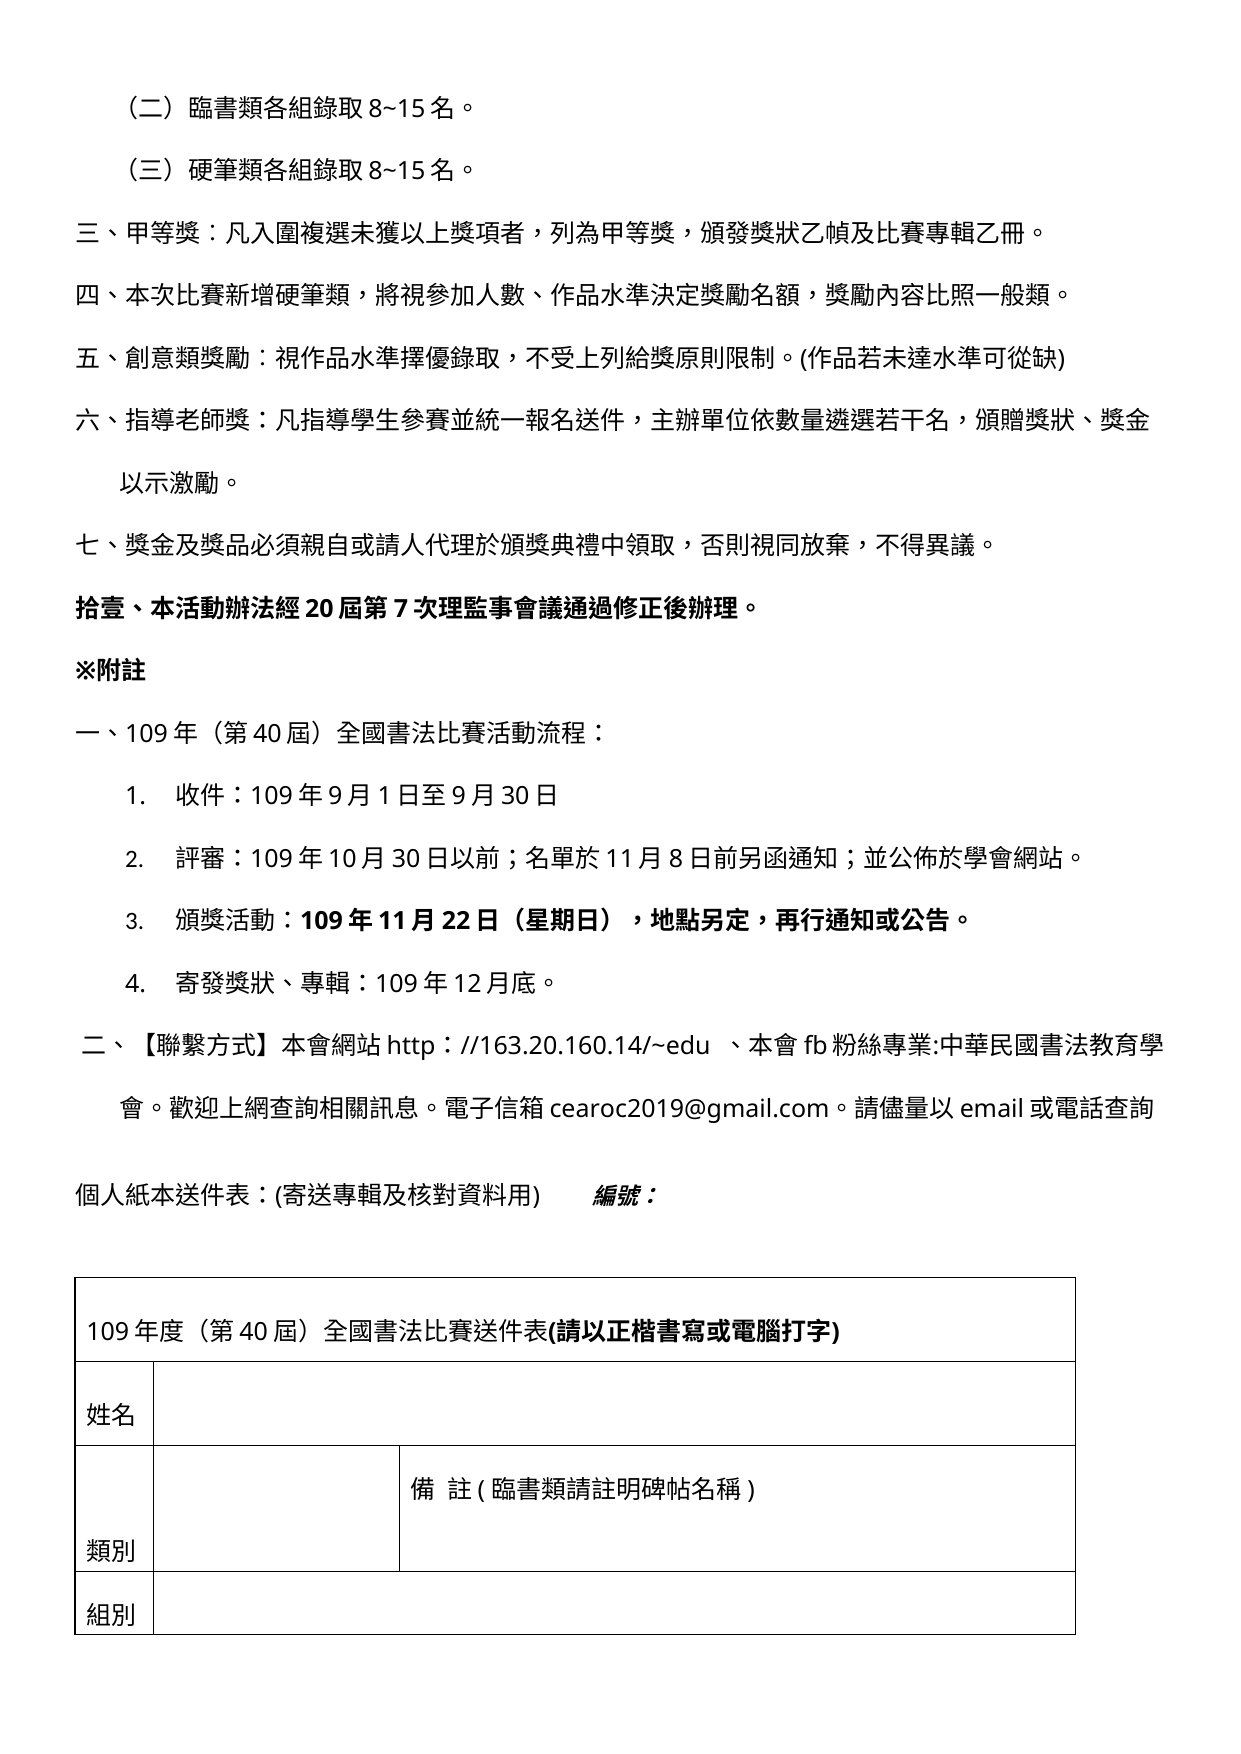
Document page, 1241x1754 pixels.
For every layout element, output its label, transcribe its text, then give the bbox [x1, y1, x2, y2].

text 二、【聯繫方式】本會網站http：//163.20.160.14/~edu 、本會fb粉絲專業:中華民國書法教育學會。歡迎上網查詢相關訊息。電子信箱cearoc2019@gmail.com。請儘量以email或電話查詢 [75, 1002, 1165, 1127]
table_header 109年度（第40屆）全國書法比賽送件表(請以正楷書寫或電腦打字) [76, 1278, 1075, 1361]
text （二）臨書類各組錄取8~15名。 [100, 64, 1165, 127]
text 一、109年（第40屆）全國書法比賽活動流程： [75, 689, 1165, 752]
text 拾壹、本活動辦法經20屆第7次理監事會議通過修正後辦理。 [75, 564, 1165, 627]
text 三、甲等獎︰凡入圍複選未獲以上獎項者，列為甲等獎，頒發獎狀乙幀及比賽專輯乙冊。 [75, 189, 1165, 252]
table_cell [154, 1362, 1075, 1445]
text （三）硬筆類各組錄取8~15名。 [100, 127, 1165, 189]
list 頒獎活動：109年11月22日（星期日），地點另定，再行通知或公告。 [125, 877, 1165, 939]
table_cell 類別 [76, 1446, 153, 1571]
text ※附註 [75, 627, 1165, 689]
text 六、指導老師獎：凡指導學生參賽並統一報名送件，主辦單位依數量遴選若干名，頒贈獎狀、獎金以示激勵。 [75, 377, 1165, 502]
table_cell [154, 1572, 1075, 1634]
text 七、獎金及獎品必須親自或請人代理於頒獎典禮中領取，否則視同放棄，不得異議。 [75, 502, 1165, 564]
list 收件：109年9月1日至9月30日 [125, 752, 1165, 814]
text 個人紙本送件表：(寄送專輯及核對資料用) 編號： [75, 1152, 1165, 1214]
table_cell 姓名 [76, 1362, 153, 1445]
text 五、創意類獎勵︰視作品水準擇優錄取，不受上列給獎原則限制。(作品若未達水準可從缺) [75, 314, 1165, 377]
table_cell 備 註 ( 臨書類請註明碑帖名稱 ) [400, 1446, 1075, 1571]
table_cell 組別 [76, 1572, 153, 1634]
text 四、本次比賽新增硬筆類，將視參加人數、作品水準決定獎勵名額，獎勵內容比照一般類。 [75, 252, 1165, 314]
list 寄發獎狀、專輯：109年12月底。 [125, 939, 1165, 1002]
list 評審：109年10月30日以前；名單於11月8日前另函通知；並公佈於學會網站。 [125, 814, 1165, 877]
table_cell [154, 1446, 399, 1571]
